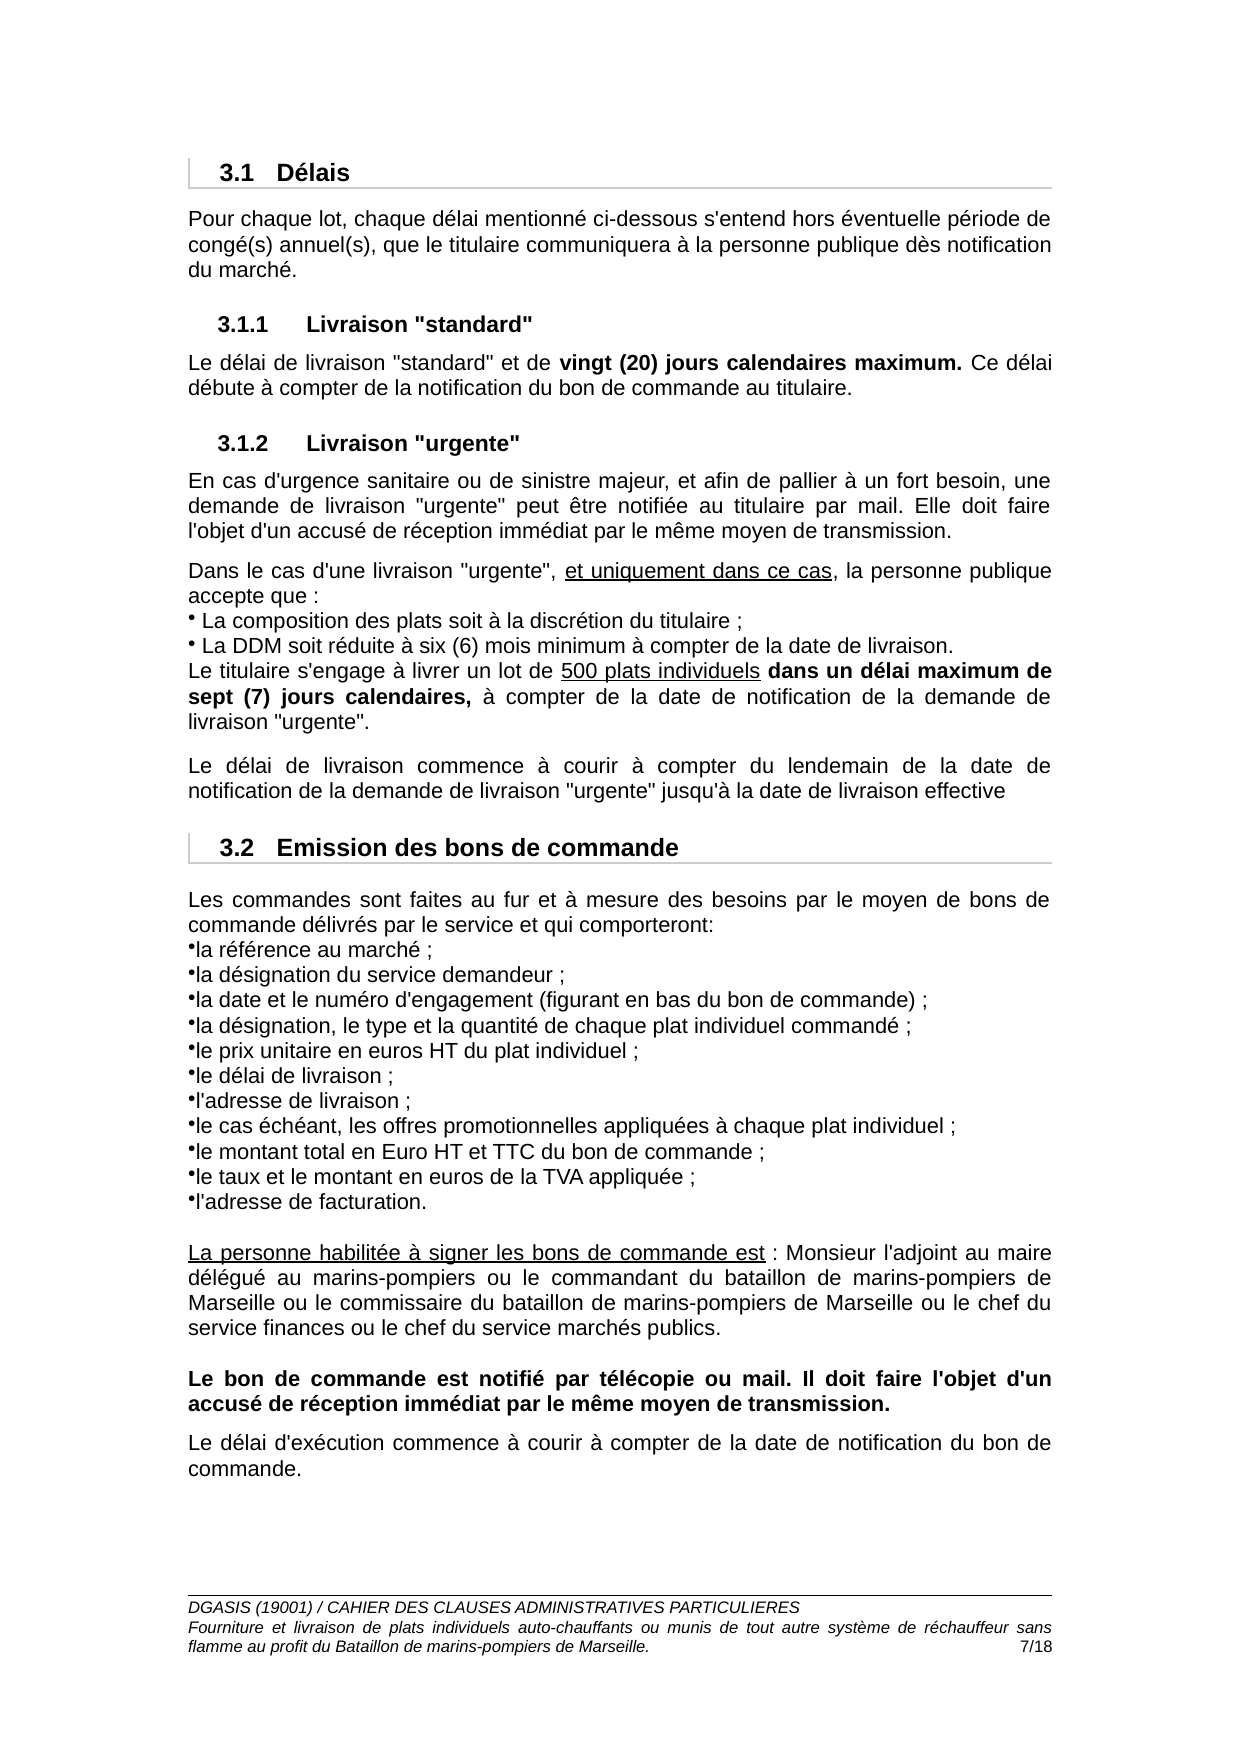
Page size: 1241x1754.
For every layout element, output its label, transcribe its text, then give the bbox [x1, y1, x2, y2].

list l'adresse de livraison ; [188, 1088, 1052, 1113]
subtitle Délais [190, 158, 1052, 187]
text En cas d'urgence sanitaire ou de sinistre majeur, et afin de pallier à un fort besoin, une demande de livraison "urgente" peut être notifiée au titulaire par mail. Elle doit faire l'objet d'un accusé de réception immédiat par le même moyen de transmission. [188, 468, 1052, 543]
list le taux et le montant en euros de la TVA appliquée ; [188, 1164, 1052, 1189]
list le cas échéant, les offres promotionnelles appliquées à chaque plat individuel ; [188, 1113, 1052, 1138]
text Le délai d'exécution commence à courir à compter de la date de notification du bon de commande. [188, 1430, 1052, 1481]
subtitle Livraison "urgente" [188, 429, 1052, 456]
list la désignation, le type et la quantité de chaque plat individuel commandé ; [188, 1012, 1052, 1038]
text Le titulaire s'engage à livrer un lot de 500 plats individuels dans un délai maximum de sept (7) jours calendaires, à compter de la date de notification de la demande de livraison "urgente". [188, 658, 1052, 734]
list La composition des plats soit à la discrétion du titulaire ; [188, 608, 1052, 633]
text Les commandes sont faites au fur et à mesure des besoins par le moyen de bons de commande délivrés par le service et qui comporteront: [188, 886, 1052, 937]
list La DDM soit réduite à six (6) mois minimum à compter de la date de livraison. [188, 633, 1052, 658]
list la date et le numéro d'engagement (figurant en bas du bon de commande) ; [188, 987, 1052, 1012]
subtitle Emission des bons de commande [190, 833, 1052, 862]
list le montant total en Euro HT et TTC du bon de commande ; [188, 1138, 1052, 1164]
list la désignation du service demandeur ; [188, 962, 1052, 987]
list l'adresse de facturation. [188, 1189, 1052, 1214]
text Le délai de livraison commence à courir à compter du lendemain de la date de notification de la demande de livraison "urgente" jusqu'à la date de livraison effective [188, 753, 1052, 804]
text Dans le cas d'une livraison "urgente", et uniquement dans ce cas, la personne publique accepte que : [188, 558, 1052, 608]
list le prix unitaire en euros HT du plat individuel ; [188, 1038, 1052, 1063]
list la référence au marché ; [188, 937, 1052, 962]
text Le bon de commande est notifié par télécopie ou mail. Il doit faire l'objet d'un accusé de réception immédiat par le même moyen de transmission. [188, 1365, 1052, 1416]
list le délai de livraison ; [188, 1063, 1052, 1088]
subtitle Livraison "standard" [188, 311, 1052, 338]
text Le délai de livraison "standard" et de vingt (20) jours calendaires maximum. Ce délai débute à compter de la notification du bon de commande au titulaire. [188, 349, 1052, 400]
text Pour chaque lot, chaque délai mentionné ci-dessous s'entend hors éventuelle période de congé(s) annuel(s), que le titulaire communiquera à la personne publique dès notification du marché. [188, 206, 1052, 282]
text La personne habilitée à signer les bons de commande est : Monsieur l'adjoint au maire délégué au marins-pompiers ou le commandant du bataillon de marins-pompiers de Marseille ou le commissaire du bataillon de marins-pompiers de Marseille ou le chef du service finances ou le chef du service marchés publics. [188, 1239, 1052, 1340]
